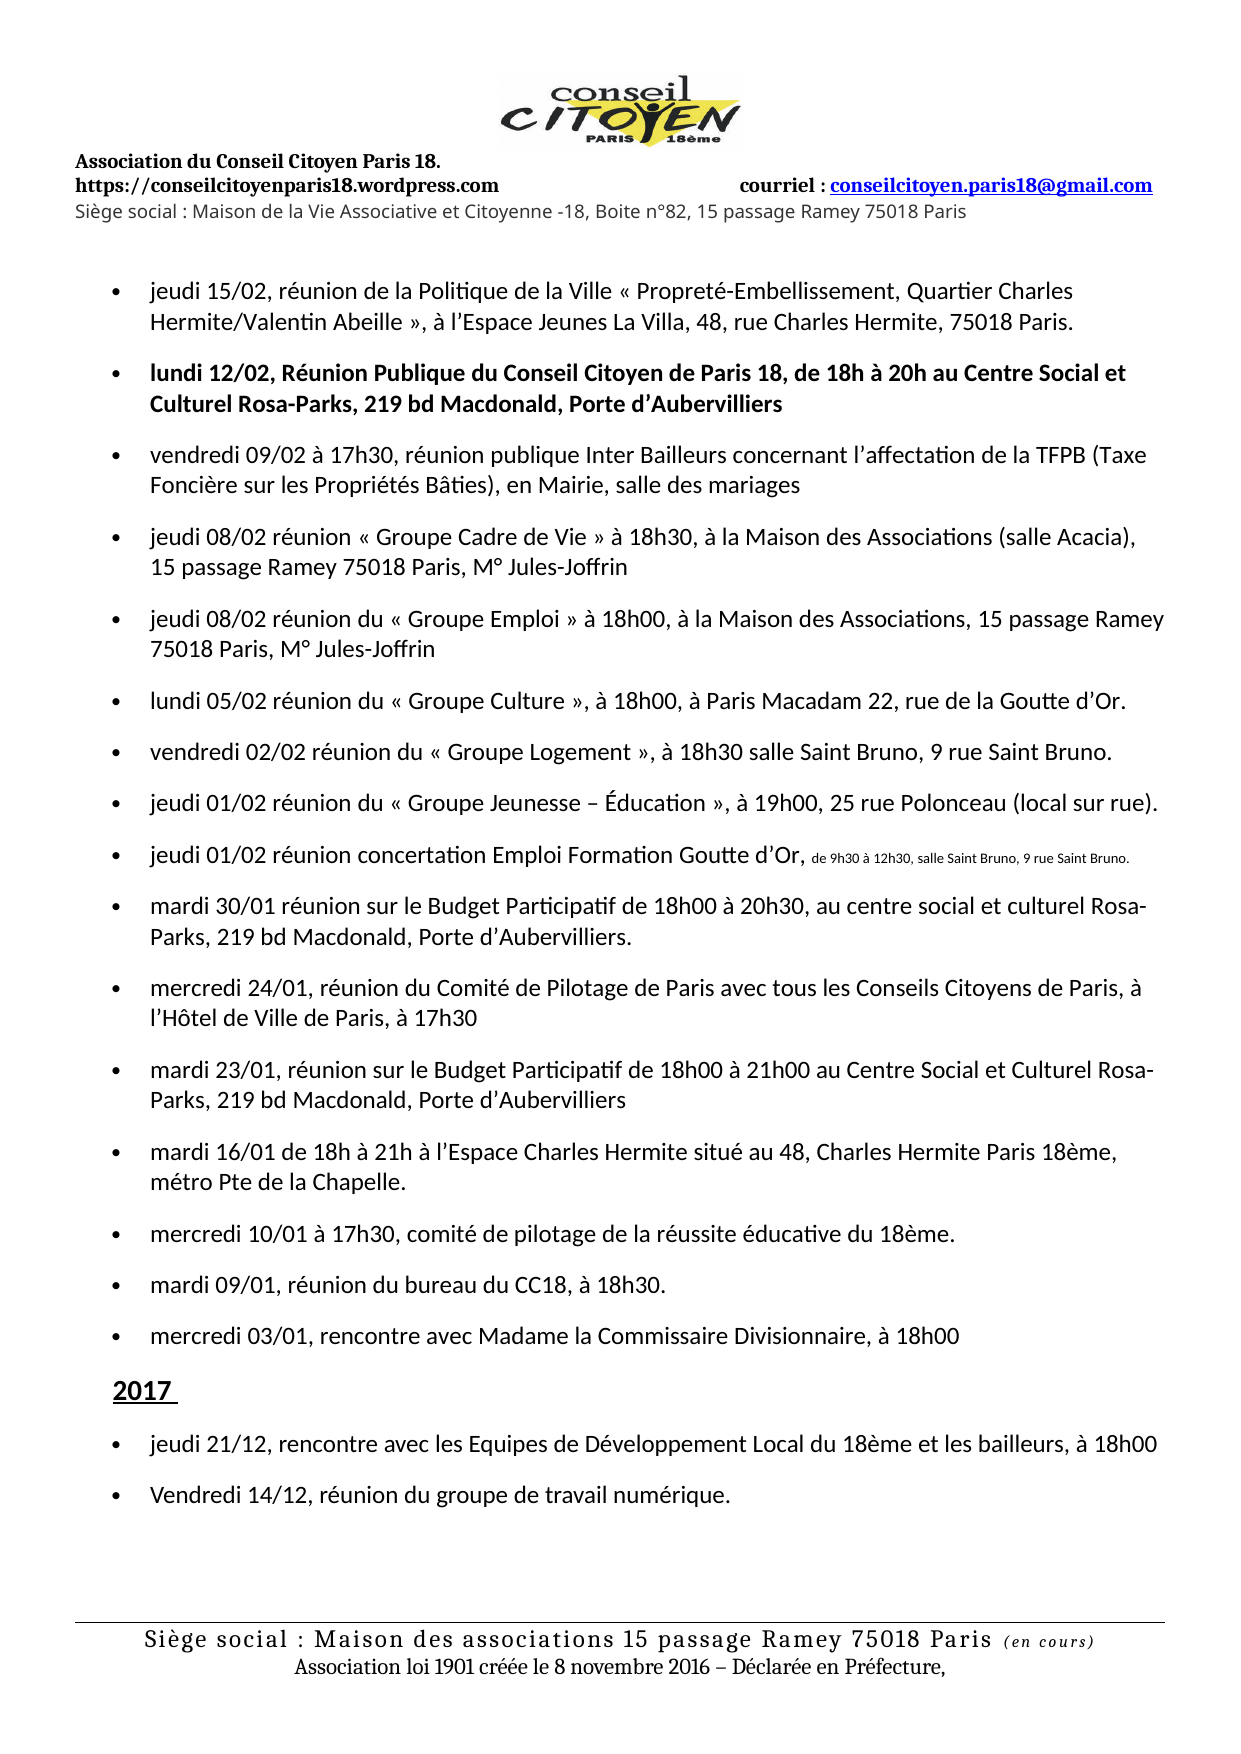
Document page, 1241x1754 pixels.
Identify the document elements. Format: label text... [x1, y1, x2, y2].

list lundi 12/02, Réunion Publique du Conseil Citoyen de Paris 18, de 18h à 20h au Centre Social et Culturel Rosa-Parks, 219 bd Macdonald, Porte d’Aubervilliers [112, 357, 1165, 418]
list vendredi 09/02 à 17h30, réunion publique Inter Bailleurs concernant l’affectation de la TFPB (Taxe Foncière sur les Propriétés Bâties), en Mairie, salle des mariages [112, 439, 1165, 500]
list mardi 30/01 réunion sur le Budget Participatif de 18h00 à 20h30, au centre social et culturel Rosa-Parks, 219 bd Macdonald, Porte d’Aubervilliers. [112, 890, 1165, 951]
list jeudi 01/02 réunion du « Groupe Jeunesse – Éducation », à 19h00, 25 rue Polonceau (local sur rue). [112, 787, 1165, 818]
list mardi 09/01, réunion du bureau du CC18, à 18h30. [112, 1269, 1165, 1299]
list vendredi 02/02 réunion du « Groupe Logement », à 18h30 salle Saint Bruno, 9 rue Saint Bruno. [112, 736, 1165, 767]
list mardi 16/01 de 18h à 21h à l’Espace Charles Hermite situé au 48, Charles Hermite Paris 18ème, métro Pte de la Chapelle. [112, 1136, 1165, 1197]
list jeudi 01/02 réunion concertation Emploi Formation Goutte d’Or, de 9h30 à 12h30, salle Saint Bruno, 9 rue Saint Bruno. [112, 839, 1165, 869]
list jeudi 08/02 réunion « Groupe Cadre de Vie » à 18h30, à la Maison des Associations (salle Acacia), 15 passage Ramey 75018 Paris, M° Jules-Joffrin [112, 521, 1165, 582]
list mercredi 10/01 à 17h30, comité de pilotage de la réussite éducative du 18ème. [112, 1218, 1165, 1248]
list mercredi 24/01, réunion du Comité de Pilotage de Paris avec tous les Conseils Citoyens de Paris, à l’Hôtel de Ville de Paris, à 17h30 [112, 972, 1165, 1033]
list Vendredi 14/12, réunion du groupe de travail numérique. [112, 1479, 1165, 1510]
list jeudi 08/02 réunion du « Groupe Emploi » à 18h00, à la Maison des Associations, 15 passage Ramey 75018 Paris, M° Jules-Joffrin [112, 603, 1165, 664]
list mardi 23/01, réunion sur le Budget Participatif de 18h00 à 21h00 au Centre Social et Culturel Rosa-Parks, 219 bd Macdonald, Porte d’Aubervilliers [112, 1054, 1165, 1115]
list jeudi 21/12, rencontre avec les Equipes de Développement Local du 18ème et les bailleurs, à 18h00 [112, 1428, 1165, 1459]
list jeudi 15/02, réunion de la Politique de la Ville « Propreté-Embellissement, Quartier Charles Hermite/Valentin Abeille », à l’Espace Jeunes La Villa, 48, rue Charles Hermite, 75018 Paris. [112, 275, 1165, 336]
list lundi 05/02 réunion du « Groupe Culture », à 18h00, à Paris Macadam 22, rue de la Goutte d’Or. [112, 685, 1165, 715]
text 2017 [75, 1372, 1165, 1407]
list mercredi 03/01, rencontre avec Madame la Commissaire Divisionnaire, à 18h00 [112, 1320, 1165, 1351]
